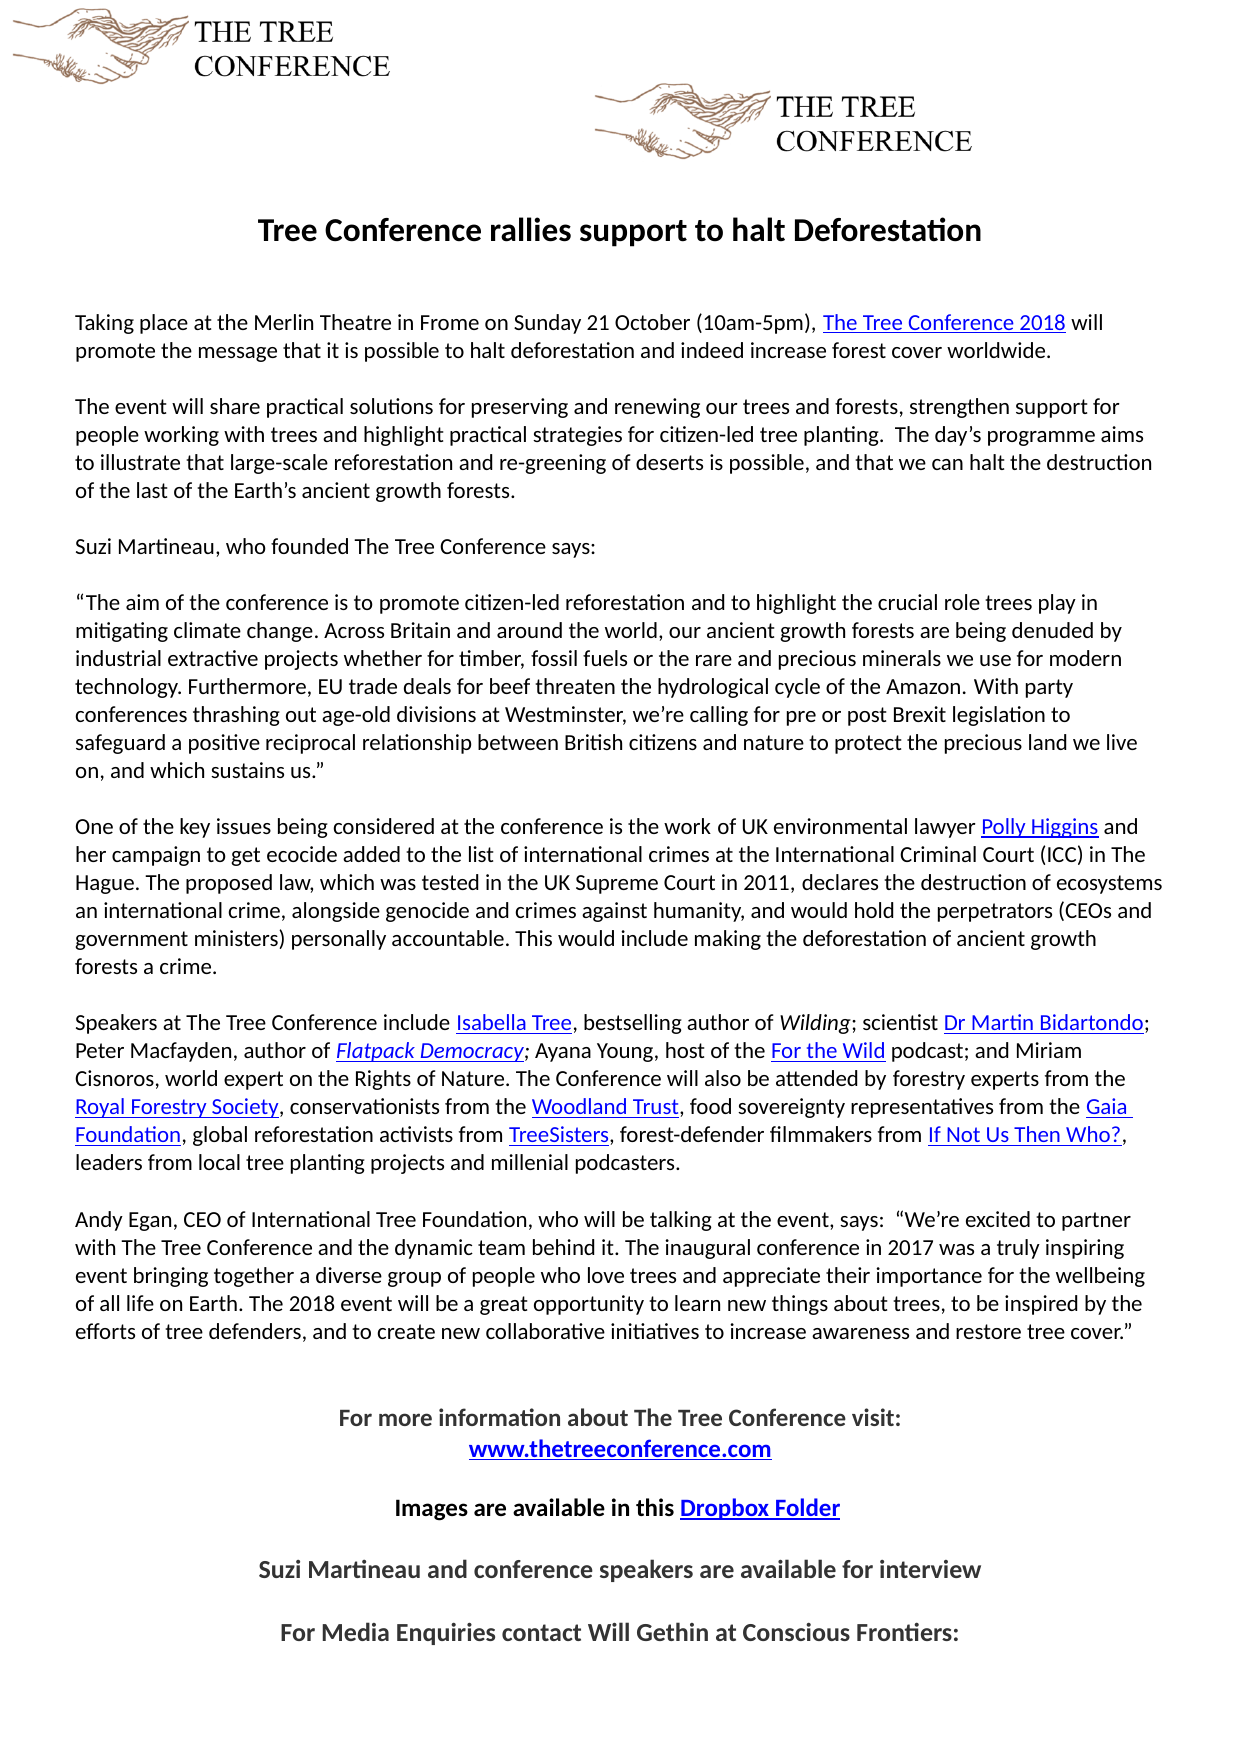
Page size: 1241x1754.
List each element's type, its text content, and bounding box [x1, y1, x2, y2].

text Tree Conference rallies support to halt Deforestation [75, 209, 1165, 249]
text “The aim of the conference is to promote citizen-led reforestation and to highlight the crucial role trees play in mitigating climate change. Across Britain and around the world, our ancient growth forests are being denuded by industrial extractive projects whether for timber, fossil fuels or the rare and precious minerals we use for modern technology. Furthermore, EU trade deals for beef threaten the hydrological cycle of the Amazon. With party conferences thrashing out age-old divisions at Westminster, we’re calling for pre or post Brexit legislation to safeguard a positive reciprocal relationship between British citizens and nature to protect the precious land we live on, and which sustains us.” [75, 588, 1165, 784]
text Speakers at The Tree Conference include Isabella Tree, bestselling author of Wilding; scientist Dr Martin Bidartondo; Peter Macfayden, author of Flatpack Democracy; Ayana Young, host of the For the Wild podcast; and Miriam Cisnoros, world expert on the Rights of Nature. The Conference will also be attended by forestry experts from the Royal Forestry Society, conservationists from the Woodland Trust, food sovereignty representatives from the Gaia Foundation, global reforestation activists from TreeSisters, forest-defender filmmakers from If Not Us Then Who?, leaders from local tree planting projects and millenial podcasters. [75, 1008, 1165, 1177]
text Andy Egan, CEO of International Tree Foundation, who will be talking at the event, says: “We’re excited to partner with The Tree Conference and the dynamic team behind it. The inaugural conference in 2017 was a truly inspiring event bringing together a diverse group of people who love trees and appreciate their importance for the wellbeing of all life on Earth. The 2018 event will be a great opportunity to learn new things about trees, to be inspired by the efforts of tree defenders, and to create new collaborative initiatives to increase awareness and restore tree cover.” [75, 1205, 1165, 1345]
text Suzi Martineau and conference speakers are available for interview [75, 1553, 1165, 1585]
text Suzi Martineau, who founded The Tree Conference says: [75, 532, 1165, 560]
text www.thetreeconference.com [75, 1433, 1165, 1463]
picture [582, 75, 979, 173]
text The event will share practical solutions for preserving and renewing our trees and forests, strengthen support for people working with trees and highlight practical strategies for citizen-led tree planting. The day’s programme aims to illustrate that large-scale reforestation and re-greening of deserts is possible, and that we can halt the destruction of the last of the Earth’s ancient growth forests. [75, 392, 1165, 504]
picture [0, 0, 397, 98]
text Images are available in this Dropbox Folder [75, 1492, 1165, 1522]
text Taking place at the Merlin Theatre in Frome on Sunday 21 October (10am-5pm), The Tree Conference 2018 will promote the message that it is possible to halt deforestation and indeed increase forest cover worldwide. [75, 308, 1165, 364]
text For more information about The Tree Conference visit: [75, 1402, 1165, 1433]
text One of the key issues being considered at the conference is the work of UK environmental lawyer Polly Higgins and her campaign to get ecocide added to the list of international crimes at the International Criminal Court (ICC) in The Hague. The proposed law, which was tested in the UK Supreme Court in 2011, declares the destruction of ecosystems an international crime, alongside genocide and crimes against humanity, and would hold the perpetrators (CEOs and government ministers) personally accountable. This would include making the deforestation of ancient growth forests a crime. [75, 812, 1165, 980]
text For Media Enquiries contact Will Gethin at Conscious Frontiers: [75, 1617, 1165, 1648]
